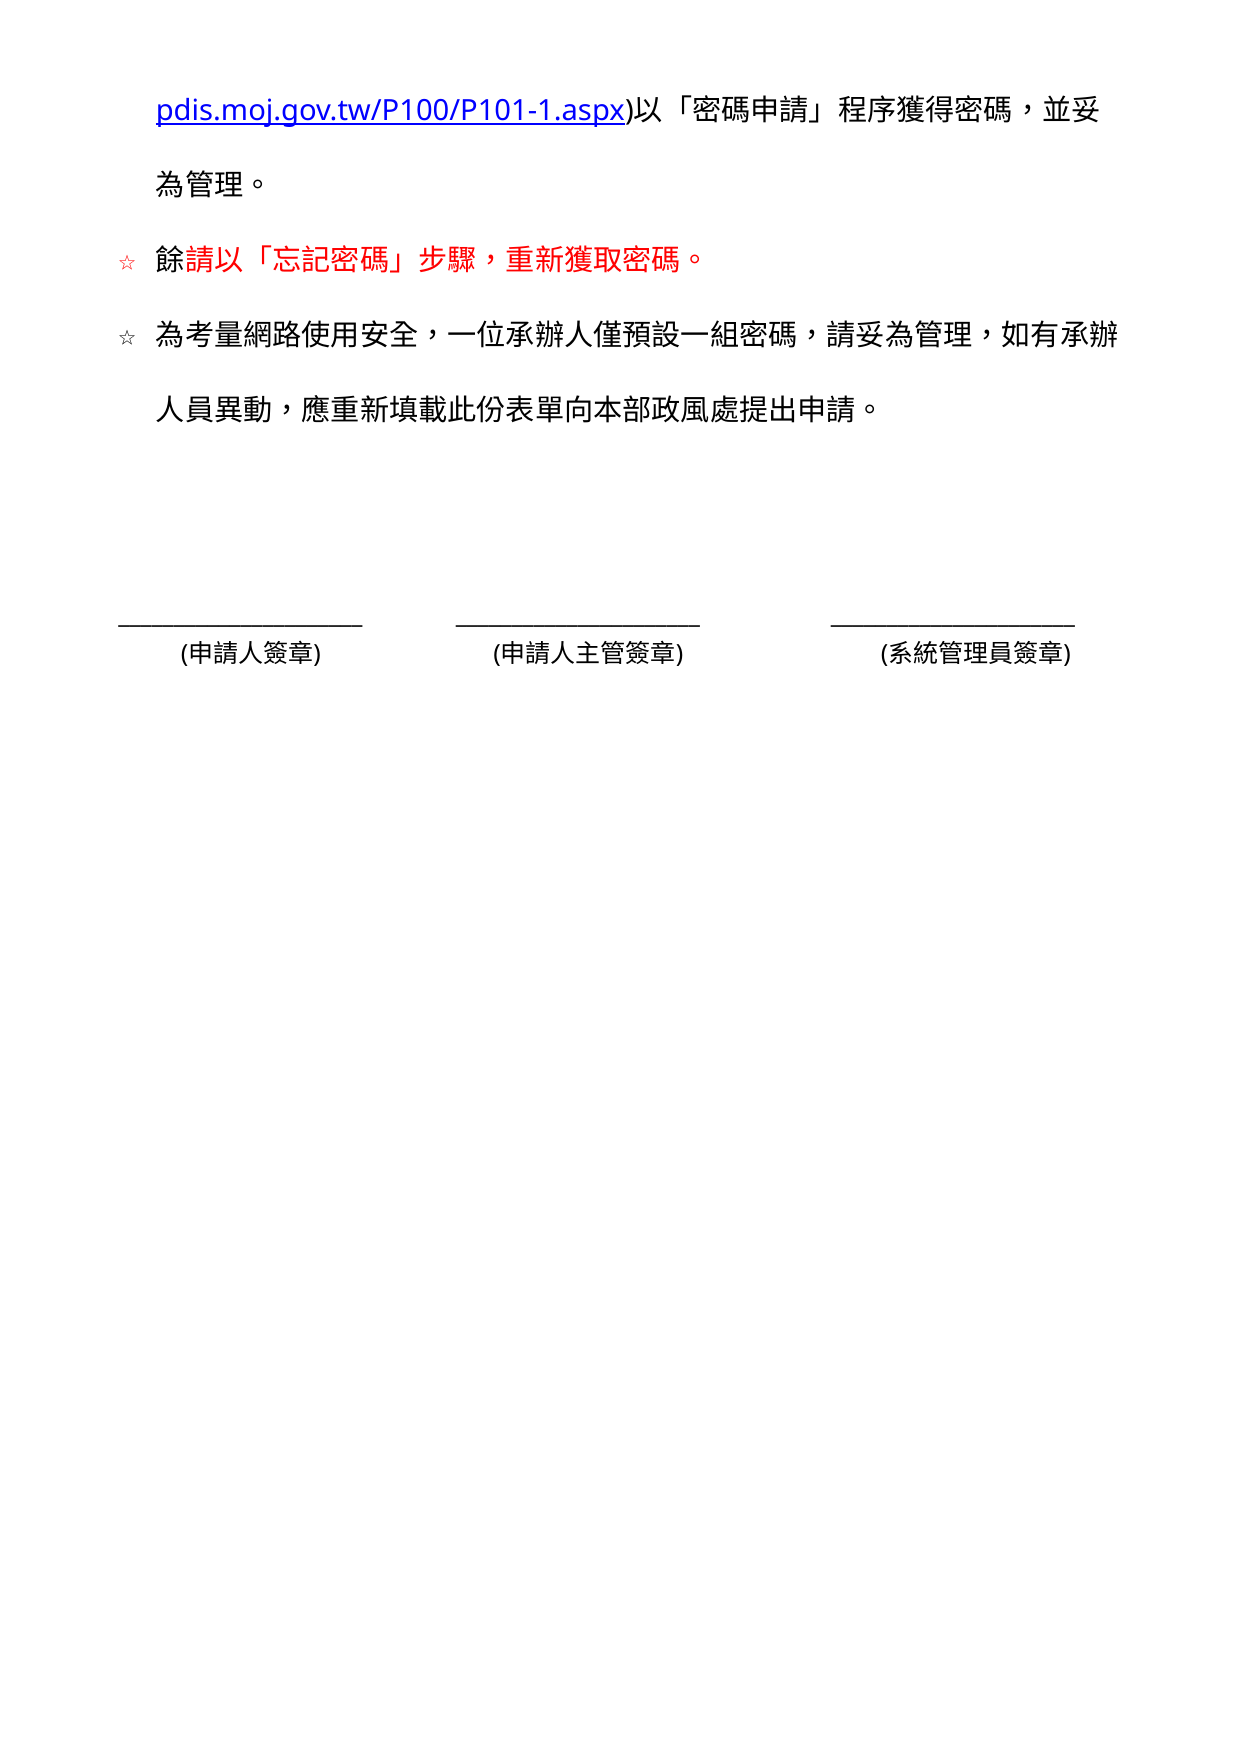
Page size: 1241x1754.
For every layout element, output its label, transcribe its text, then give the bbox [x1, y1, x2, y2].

list pdis.moj.gov.tw/P100/P101-1.aspx)以「密碼申請」程序獲得密碼，並妥為管理。 [118, 64, 1122, 214]
list 餘請以「忘記密碼」步驟，重新獲取密碼。 [118, 214, 1122, 289]
text (申請人簽章) (申請人主管簽章) (系統管理員簽章) [156, 626, 1122, 664]
list 為考量網路使用安全，一位承辦人僅預設一組密碼，請妥為管理，如有承辦人員異動，應重新填載此份表單向本部政風處提出申請。 [118, 289, 1122, 439]
text ______________________ ______________________ ______________________ [118, 589, 1122, 626]
